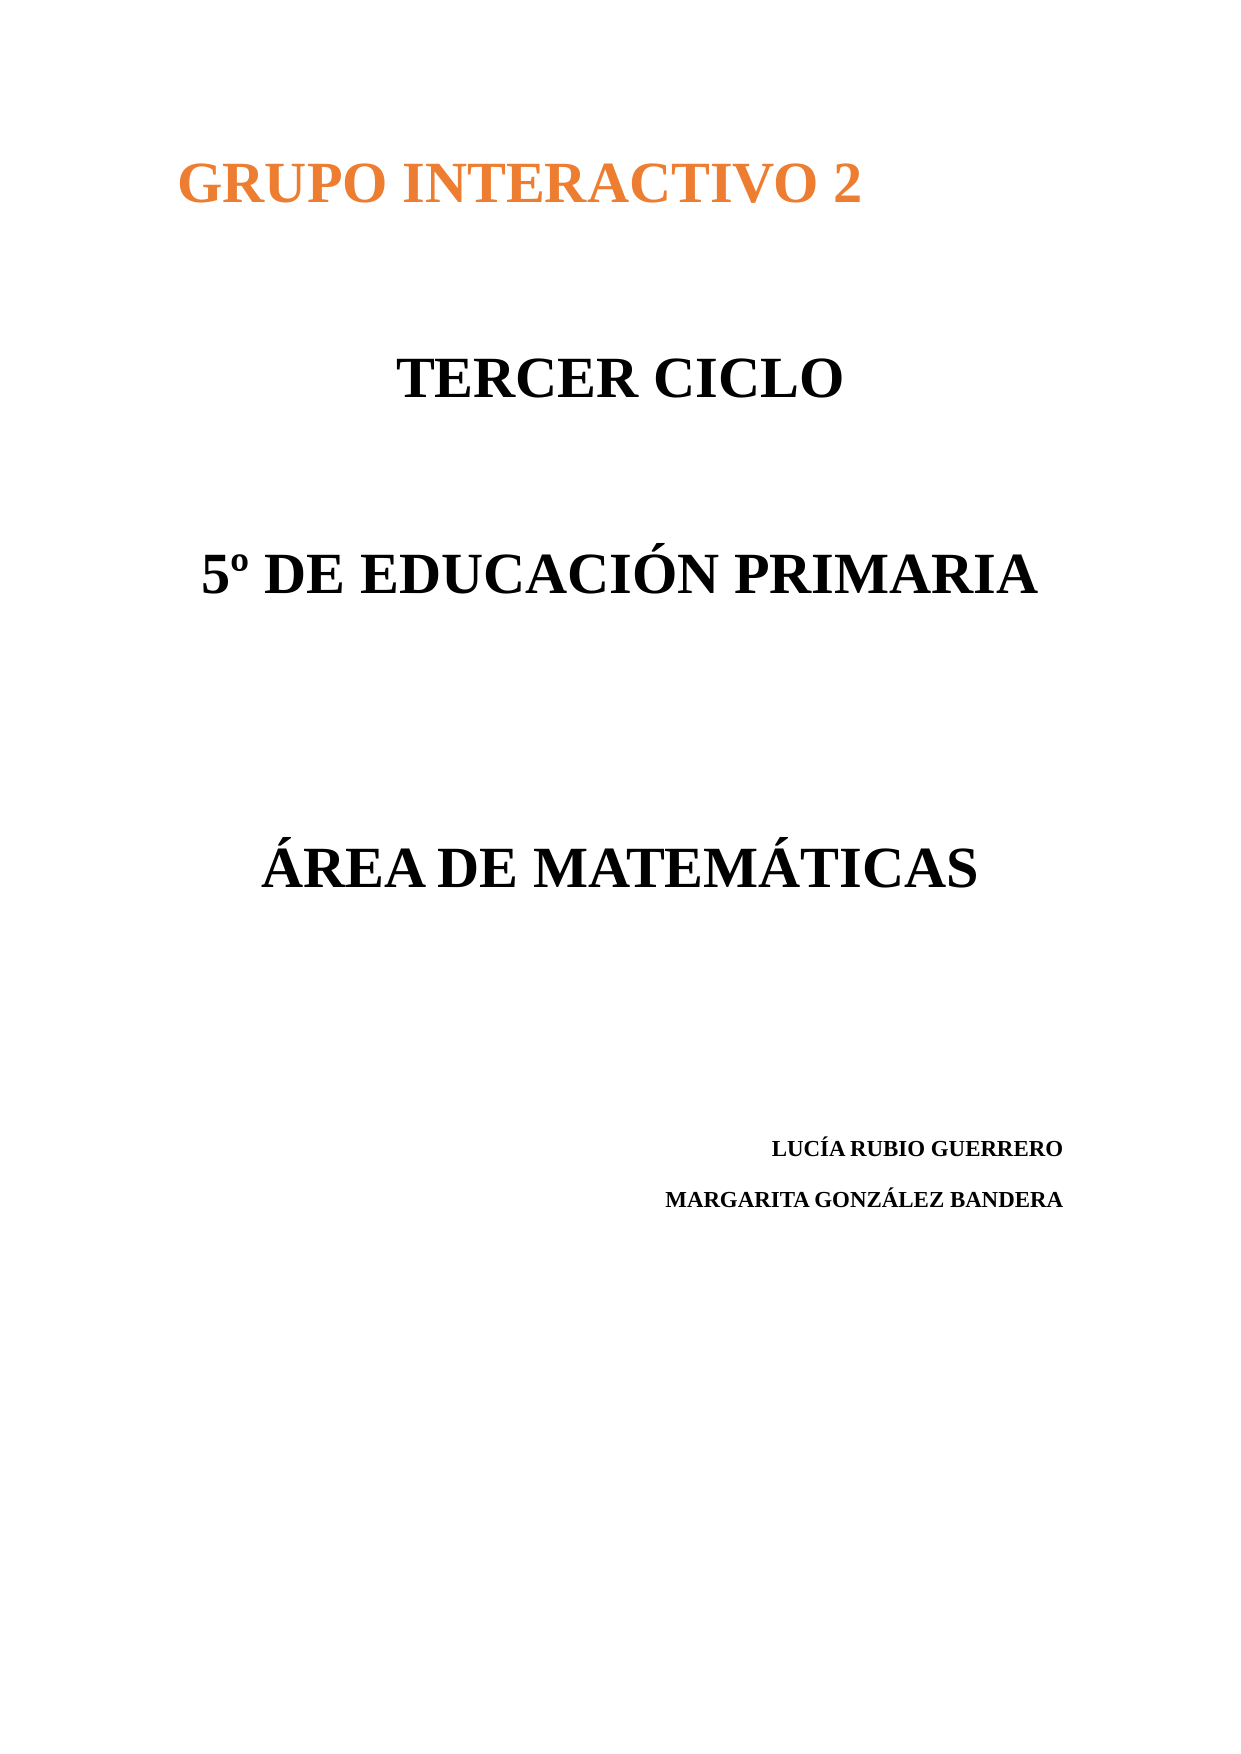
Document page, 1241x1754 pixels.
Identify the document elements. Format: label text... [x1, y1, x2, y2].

text ÁREA DE MATEMÁTICAS [177, 833, 1063, 900]
text LUCÍA RUBIO GUERRERO [177, 1135, 1063, 1161]
text GRUPO INTERACTIVO 2 [177, 148, 1063, 215]
text MARGARITA GONZÁLEZ BANDERA [177, 1186, 1063, 1212]
text TERCER CICLO [177, 343, 1063, 411]
text 5º DE EDUCACIÓN PRIMARIA [177, 539, 1063, 606]
